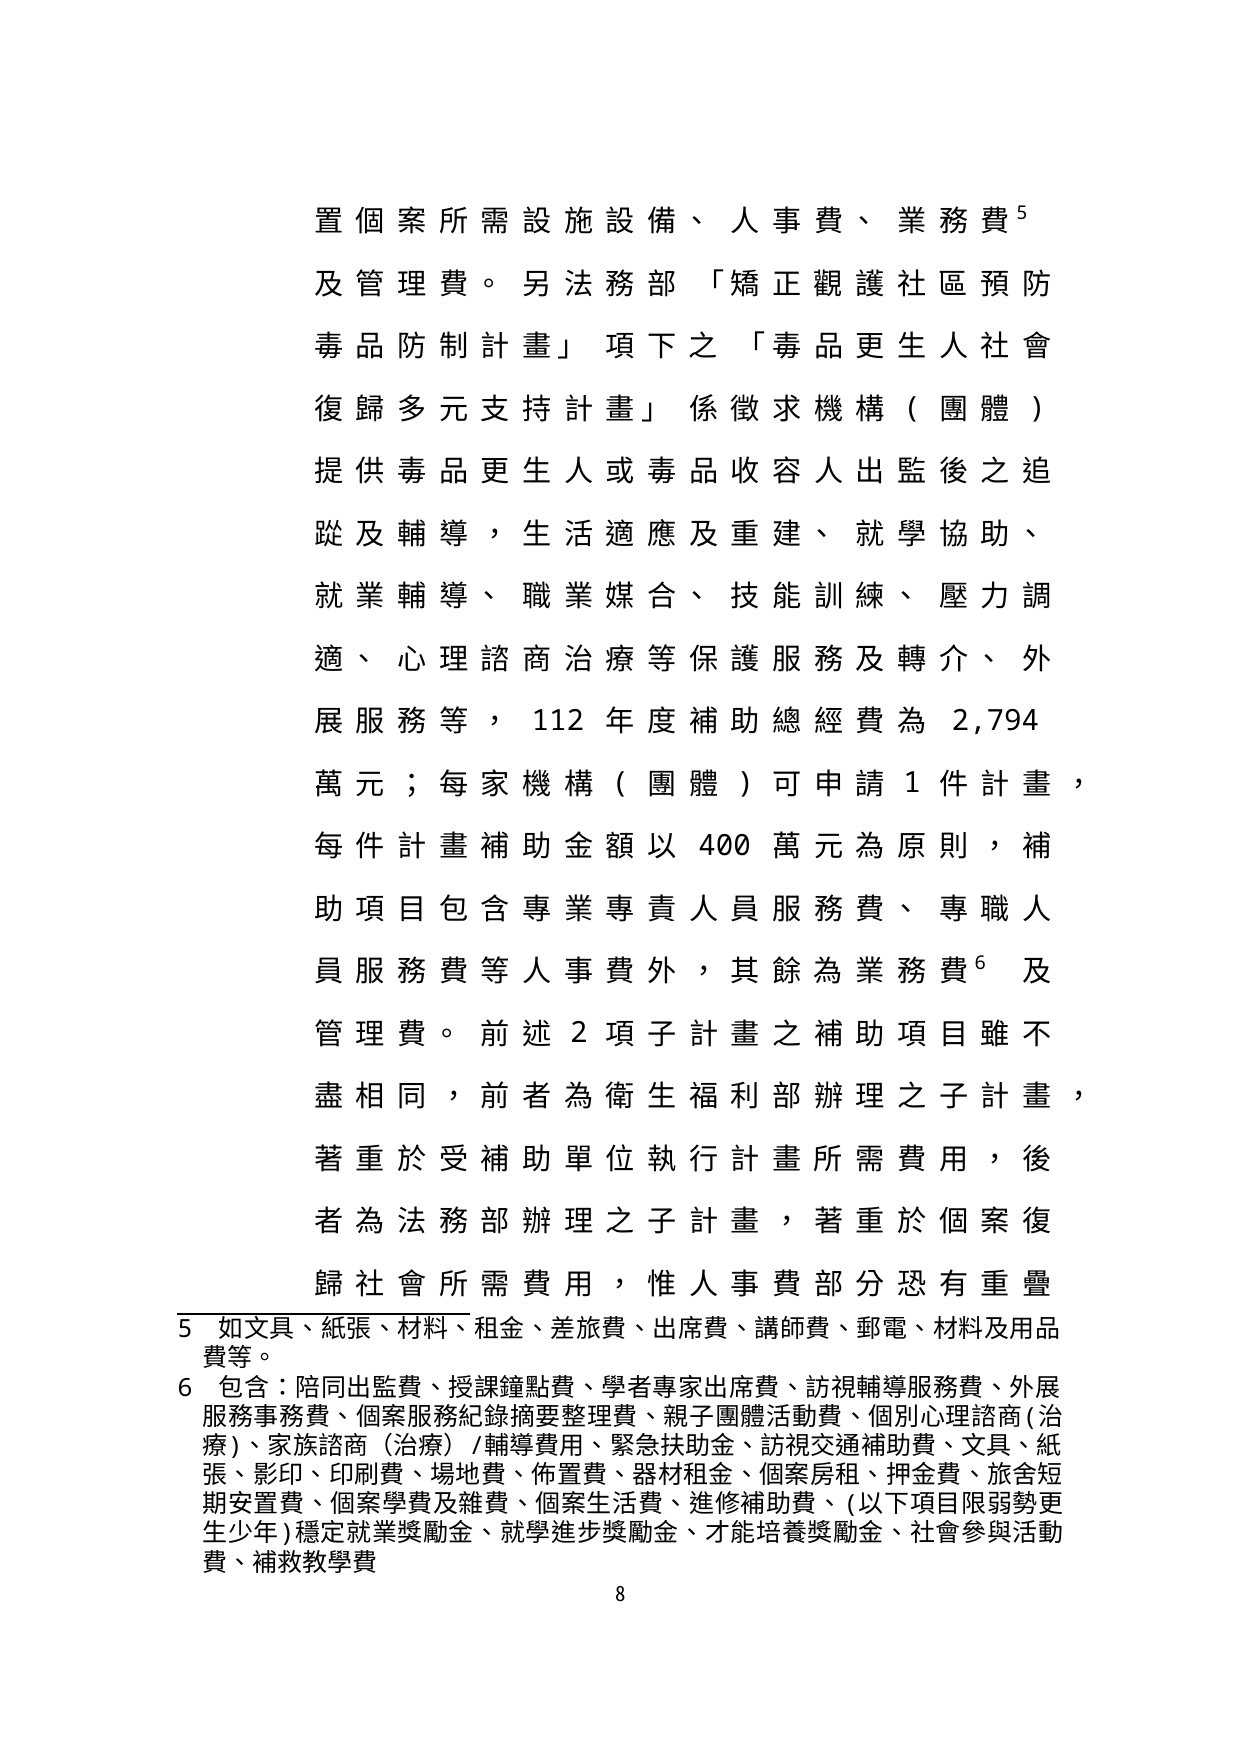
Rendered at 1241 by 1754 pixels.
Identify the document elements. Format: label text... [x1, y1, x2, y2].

text 「藥癮者社區復健服務模式暨品質提升計畫」之目的之一為擴大民間團體參與藥癮個案服務，藉由藥癮社區復健服務資源布建，建立友善藥癮社區支持系統，提升處遇近便性，112年度預計補助15家機構，補助總經費為4,380萬元，其類型包含非居住型社會復健服務方案、中途之家及中途之家與自立生活方案，補助項目包含安置房舍之修繕、宿舍租金、安置個案所需設施設備、人事費、業務費及管理費。另法務部「矯正觀護社區預防毒品防制計畫」項下之「毒品更生人社會復歸多元支持計畫」係徵求機構(團體)提供毒品更生人或毒品收容人出監後之追踨及輔導，生活適應及重建、就學協助、就業輔導、職業媒合、技能訓練、壓力調適、心理諮商治療等保護服務及轉介、外展服務等，112年度補助總經費為2,794萬元；每家機構(團體)可申請1件計畫，每件計畫補助金額以400萬元為原則，補助項目包含專業專責人員服務費、專職人員服務費等人事費外，其餘為業務費及管理費。前述2項子計畫之補助項目雖不盡相同，前者為衛生福利部辦理之子計畫，著重於受補助單位執行計畫所需費用，後者為法務部辦理之子計畫，著重於個案復歸社會所需費用，惟人事費部分恐有重疊之虞，倘同一民間機構(團體)同一年度均申請前述2項子計畫之補助，並編列相關人事費用，該民間機構(團體)是否依計畫別各自聘用人員，尚需中央主辦機關加以核對勾稽。 [271, 177, 1058, 1302]
text 如文具、紙張、材料、租金、差旅費、出席費、講師費、郵電、材料及用品費等。 [177, 1314, 1063, 1373]
text 包含：陪同出監費、授課鐘點費、學者專家出席費、訪視輔導服務費、外展服務事務費、個案服務紀錄摘要整理費、親子團體活動費、個別心理諮商(治療)、家族諮商（治療）/輔導費用、緊急扶助金、訪視交通補助費、文具、紙張、影印、印刷費、場地費、佈置費、器材租金、個案房租、押金費、旅舍短期安置費、個案學費及雜費、個案生活費、進修補助費、(以下項目限弱勢更生少年)穩定就業獎勵金、就學進步獎勵金、才能培養獎勵金、社會參與活動費、補救教學費 [177, 1373, 1063, 1577]
